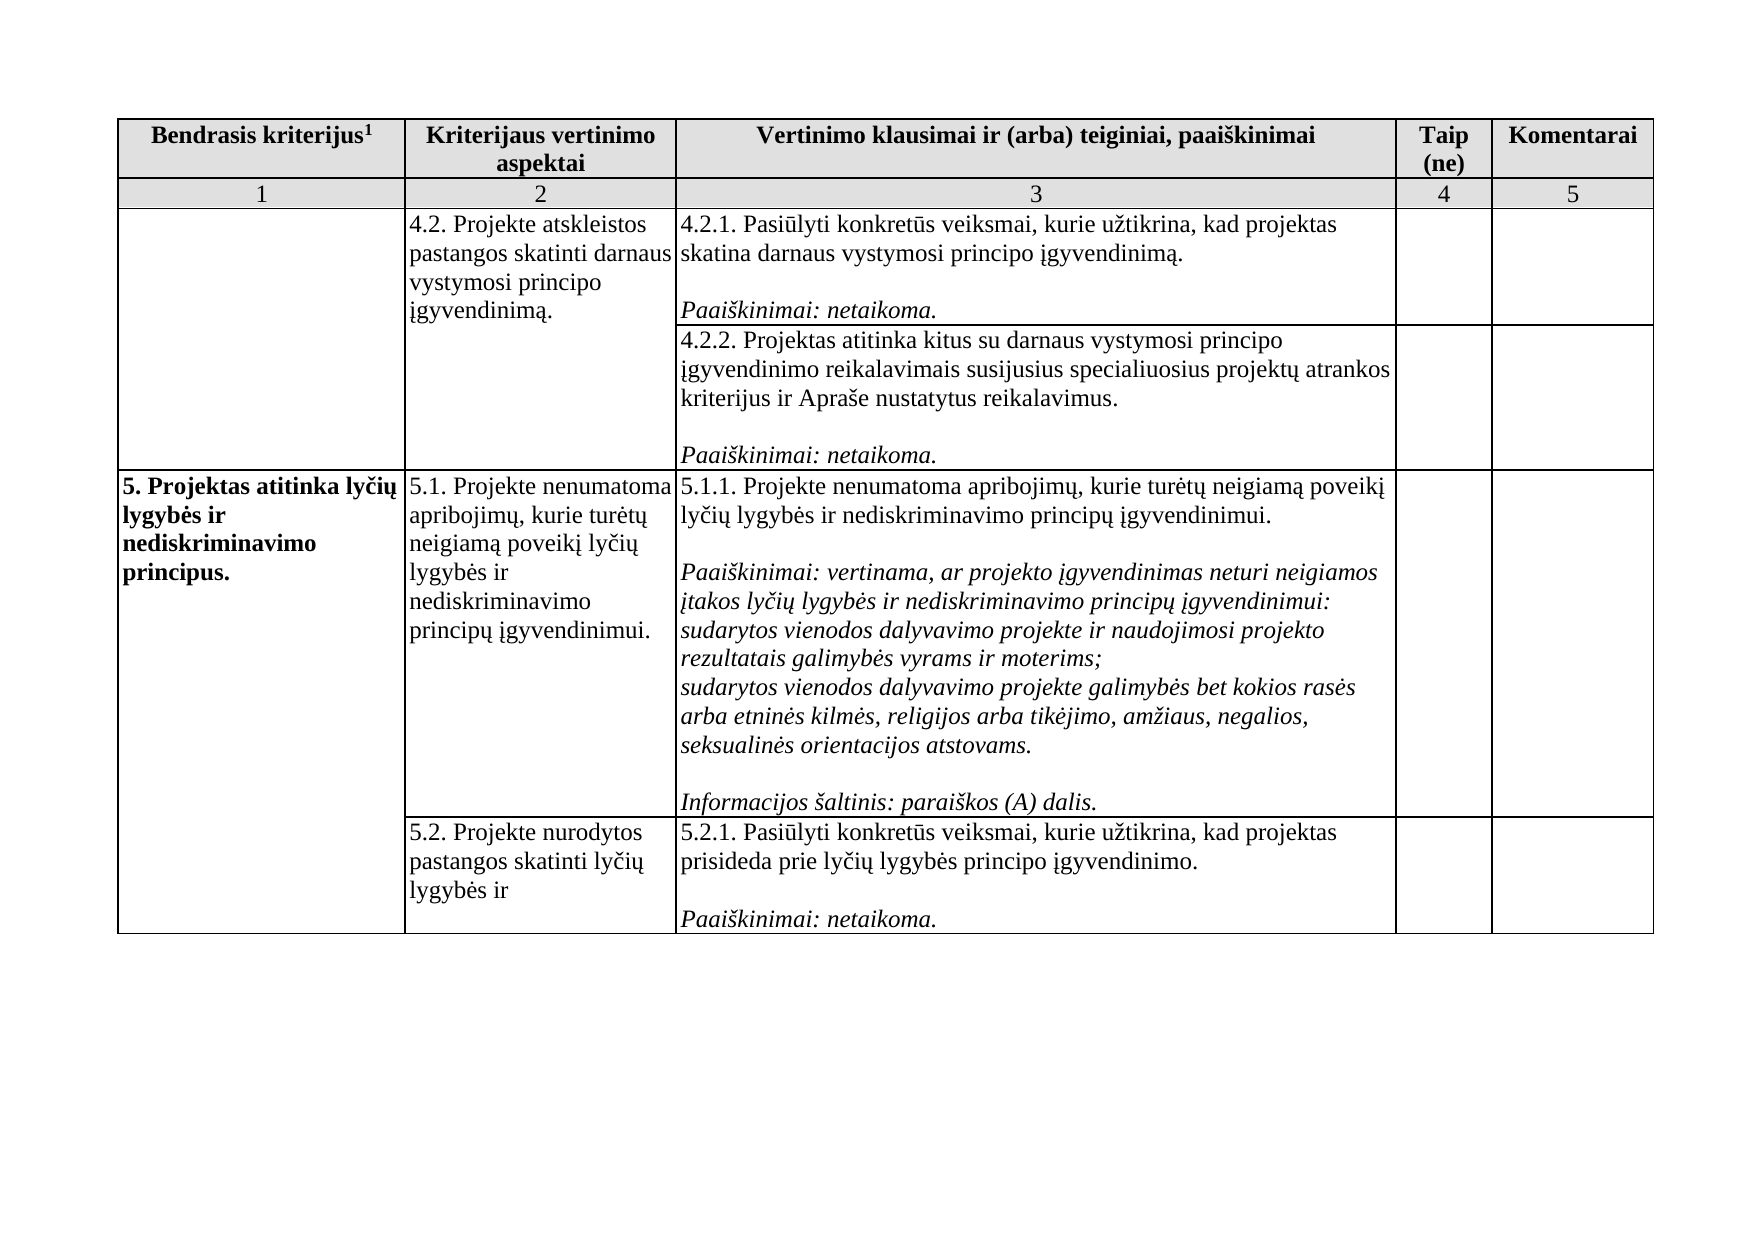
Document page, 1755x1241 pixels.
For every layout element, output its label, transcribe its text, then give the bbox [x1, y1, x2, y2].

table_cell [119, 209, 404, 469]
table_cell 5 [1493, 179, 1653, 207]
table_cell [1397, 209, 1491, 324]
table_cell 1 [119, 179, 404, 207]
table_cell 4 [1397, 179, 1491, 207]
table_cell 5.2. Projekte nurodytos pastangos skatinti lyčių lygybės ir [406, 818, 675, 932]
table_cell [1493, 326, 1653, 469]
table_cell 5.2.1. Pasiūlyti konkretūs veiksmai, kurie užtikrina, kad projektas prisideda prie lyčių lygybės principo įgyvendinimo. Paaiškinimai: netaikoma. [677, 818, 1395, 932]
table_cell [1493, 471, 1653, 816]
table_cell [1493, 209, 1653, 324]
table_cell 4.2. Projekte atskleistos pastangos skatinti darnaus vystymosi principo įgyvendinimą. [406, 209, 675, 469]
table_header Kriterijaus vertinimo aspektai [406, 120, 675, 177]
table_cell [1397, 818, 1491, 932]
table_header Vertinimo klausimai ir (arba) teiginiai, paaiškinimai [677, 120, 1395, 177]
table_cell 5.1.1. Projekte nenumatoma apribojimų, kurie turėtų neigiamą poveikį lyčių lygybės ir nediskriminavimo principų įgyvendinimui. Paaiškinimai: vertinama, ar projekto įgyvendinimas neturi neigiamos įtakos lyčių lygybės ir nediskriminavimo principų įgyvendinimui: sudarytos vienodos dalyvavimo projekte ir naudojimosi projekto rezultatais galimybės vyrams ir moterims; sudarytos vienodos dalyvavimo projekte galimybės bet kokios rasės arba etninės kilmės, religijos arba tikėjimo, amžiaus, negalios, seksualinės orientacijos atstovams. Informacijos šaltinis: paraiškos (A) dalis. [677, 471, 1395, 816]
table_cell 4.2.2. Projektas atitinka kitus su darnaus vystymosi principo įgyvendinimo reikalavimais susijusius specialiuosius projektų atrankos kriterijus ir Apraše nustatytus reikalavimus. Paaiškinimai: netaikoma. [677, 326, 1395, 469]
table_cell 5. Projektas atitinka lyčių lygybės ir nediskriminavimo principus. [119, 471, 404, 932]
table_cell [1397, 326, 1491, 469]
table_cell 5.1. Projekte nenumatoma apribojimų, kurie turėtų neigiamą poveikį lyčių lygybės ir nediskriminavimo principų įgyvendinimui. [406, 471, 675, 816]
table_cell [1493, 818, 1653, 932]
table_header Taip (ne) [1397, 120, 1491, 177]
table_header Komentarai [1493, 120, 1653, 177]
table_cell 4.2.1. Pasiūlyti konkretūs veiksmai, kurie užtikrina, kad projektas skatina darnaus vystymosi principo įgyvendinimą. Paaiškinimai: netaikoma. [677, 209, 1395, 324]
table_cell 3 [677, 179, 1395, 207]
table_cell [1397, 471, 1491, 816]
table_header Bendrasis kriterijus1 [119, 120, 404, 177]
table_cell 2 [406, 179, 675, 207]
